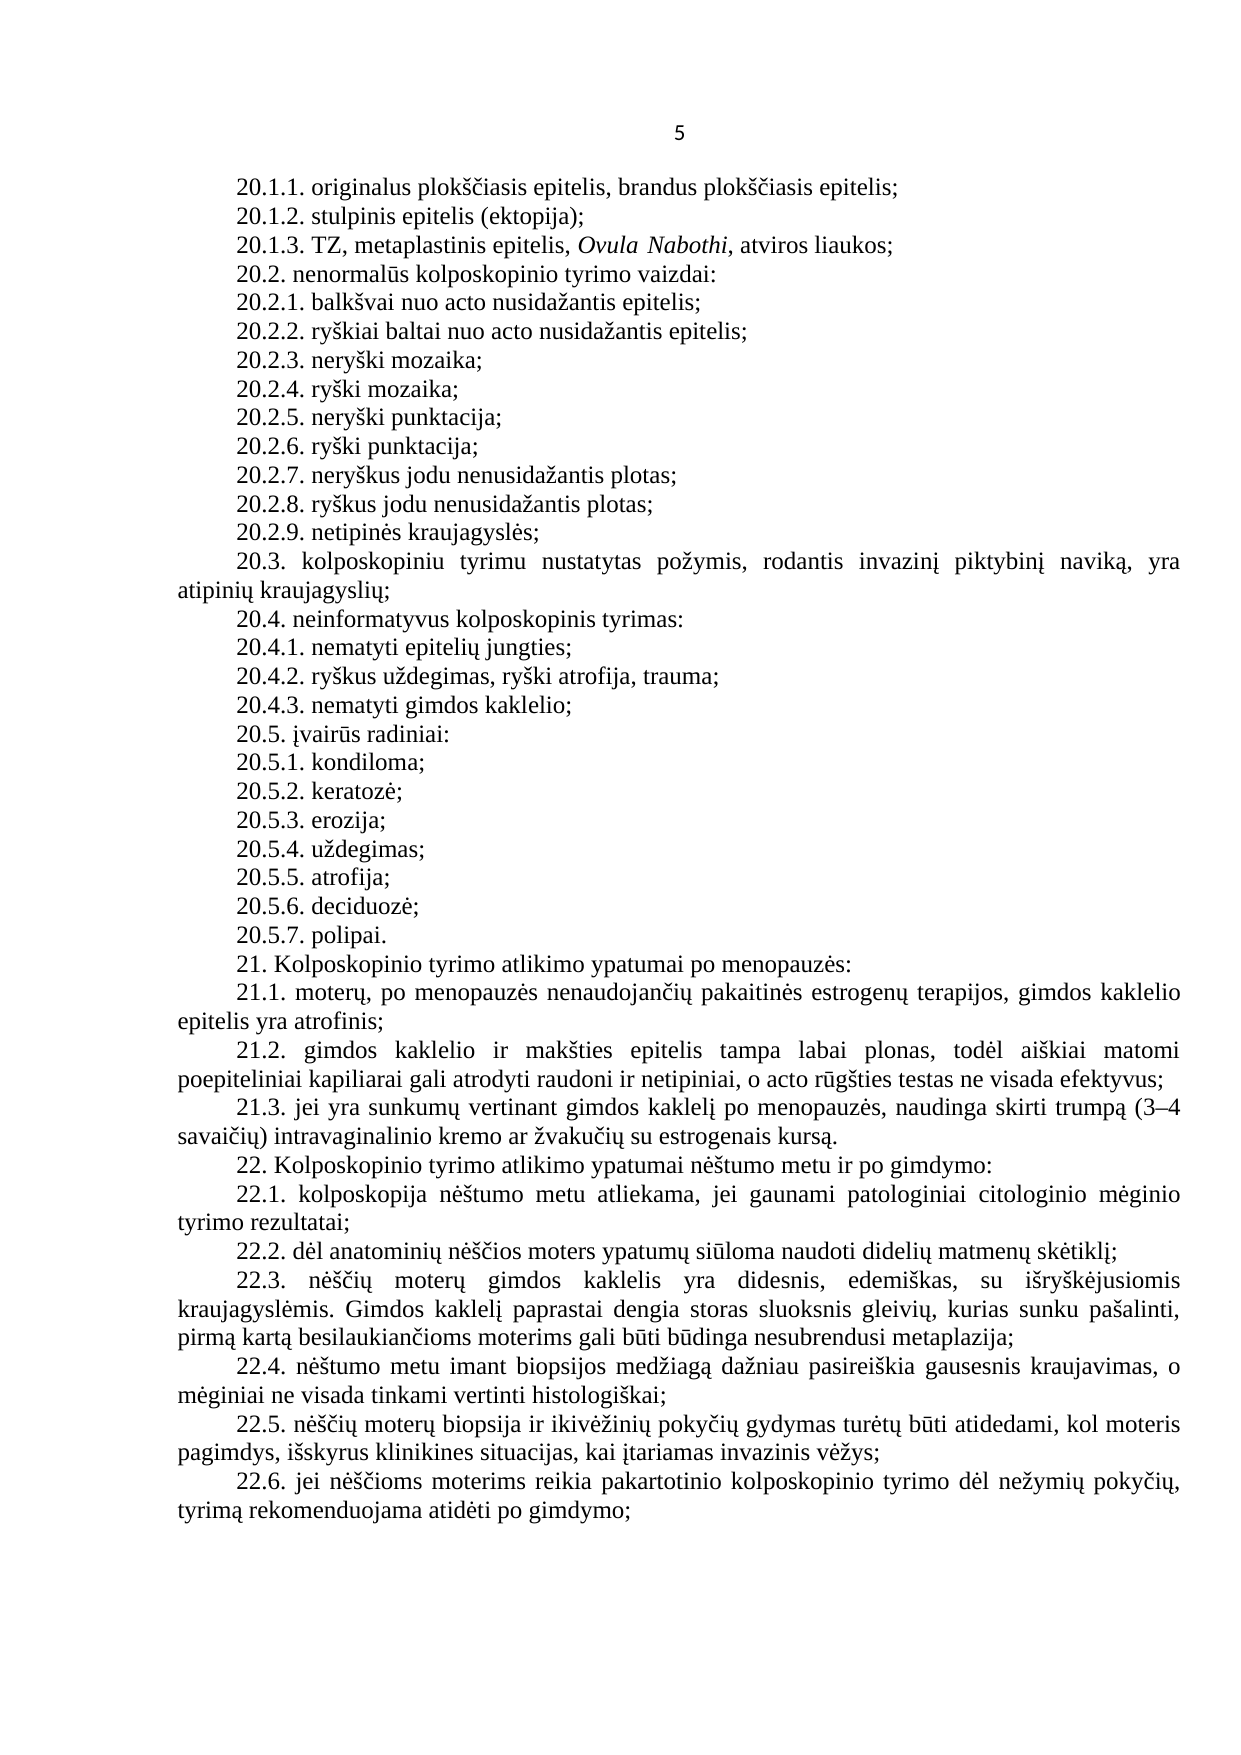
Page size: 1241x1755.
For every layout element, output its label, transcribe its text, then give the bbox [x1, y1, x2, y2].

text 20.5.3. erozija; [177, 805, 1181, 834]
text 20.2. nenormalūs kolposkopinio tyrimo vaizdai: [177, 259, 1181, 287]
text 20.4.3. nematyti gimdos kaklelio; [177, 690, 1181, 719]
text 22.3. nėščių moterų gimdos kaklelis yra didesnis, edemiškas, su išryškėjusiomis kraujagyslėmis. Gimdos kaklelį paprastai dengia storas sluoksnis gleivių, kurias sunku pašalinti, pirmą kartą besilaukiančioms moterims gali būti būdinga nesubrendusi metaplazija; [177, 1265, 1181, 1351]
text 22.6. jei nėščioms moterims reikia pakartotinio kolposkopinio tyrimo dėl nežymių pokyčių, tyrimą rekomenduojama atidėti po gimdymo; [177, 1466, 1181, 1524]
text 22.1. kolposkopija nėštumo metu atliekama, jei gaunami patologiniai citologinio mėginio tyrimo rezultatai; [177, 1179, 1181, 1236]
text 22.4. nėštumo metu imant biopsijos medžiagą dažniau pasireiškia gausesnis kraujavimas, o mėginiai ne visada tinkami vertinti histologiškai; [177, 1351, 1181, 1409]
text 20.2.3. neryški mozaika; [177, 345, 1181, 374]
text 20.3. kolposkopiniu tyrimu nustatytas požymis, rodantis invazinį piktybinį naviką, yra atipinių kraujagyslių; [177, 546, 1181, 604]
text 20.1.3. TZ, metaplastinis epitelis, Ovula Nabothi, atviros liaukos; [177, 230, 1181, 259]
text 20.2.4. ryški mozaika; [177, 374, 1181, 402]
text 21.1. moterų, po menopauzės nenaudojančių pakaitinės estrogenų terapijos, gimdos kaklelio epitelis yra atrofinis; [177, 977, 1181, 1035]
text 20.1.1. originalus plokščiasis epitelis, brandus plokščiasis epitelis; [177, 172, 1181, 201]
text 21. Kolposkopinio tyrimo atlikimo ypatumai po menopauzės: [177, 949, 1181, 977]
text 22. Kolposkopinio tyrimo atlikimo ypatumai nėštumo metu ir po gimdymo: [177, 1150, 1181, 1179]
text 20.2.6. ryški punktacija; [177, 431, 1181, 460]
text 21.2. gimdos kaklelio ir makšties epitelis tampa labai plonas, todėl aiškiai matomi poepiteliniai kapiliarai gali atrodyti raudoni ir netipiniai, o acto rūgšties testas ne visada efektyvus; [177, 1035, 1181, 1092]
text 20.4.1. nematyti epitelių jungties; [177, 632, 1181, 661]
text 20.5.7. polipai. [177, 920, 1181, 949]
text 20.2.1. balkšvai nuo acto nusidažantis epitelis; [177, 287, 1181, 316]
text 20.5.4. uždegimas; [177, 834, 1181, 862]
text 20.2.7. neryškus jodu nenusidažantis plotas; [177, 460, 1181, 489]
text 21.3. jei yra sunkumų vertinant gimdos kaklelį po menopauzės, naudinga skirti trumpą (3–4 savaičių) intravaginalinio kremo ar žvakučių su estrogenais kursą. [177, 1092, 1181, 1150]
text 20.2.2. ryškiai baltai nuo acto nusidažantis epitelis; [177, 316, 1181, 345]
text 20.2.5. neryški punktacija; [177, 402, 1181, 431]
text 20.2.8. ryškus jodu nenusidažantis plotas; [177, 489, 1181, 517]
text 20.5.6. deciduozė; [177, 891, 1181, 920]
text 20.5.5. atrofija; [177, 862, 1181, 891]
text 20.5. įvairūs radiniai: [177, 719, 1181, 747]
text 20.5.2. keratozė; [177, 776, 1181, 805]
text 20.4. neinformatyvus kolposkopinis tyrimas: [177, 604, 1181, 632]
text 20.5.1. kondiloma; [177, 747, 1181, 776]
text 22.2. dėl anatominių nėščios moters ypatumų siūloma naudoti didelių matmenų skėtiklį; [177, 1236, 1181, 1265]
text 20.2.9. netipinės kraujagyslės; [177, 517, 1181, 546]
text 20.1.2. stulpinis epitelis (ektopija); [177, 201, 1181, 230]
text 22.5. nėščių moterų biopsija ir ikivėžinių pokyčių gydymas turėtų būti atidedami, kol moteris pagimdys, išskyrus klinikines situacijas, kai įtariamas invazinis vėžys; [177, 1409, 1181, 1466]
text 20.4.2. ryškus uždegimas, ryški atrofija, trauma; [177, 661, 1181, 690]
